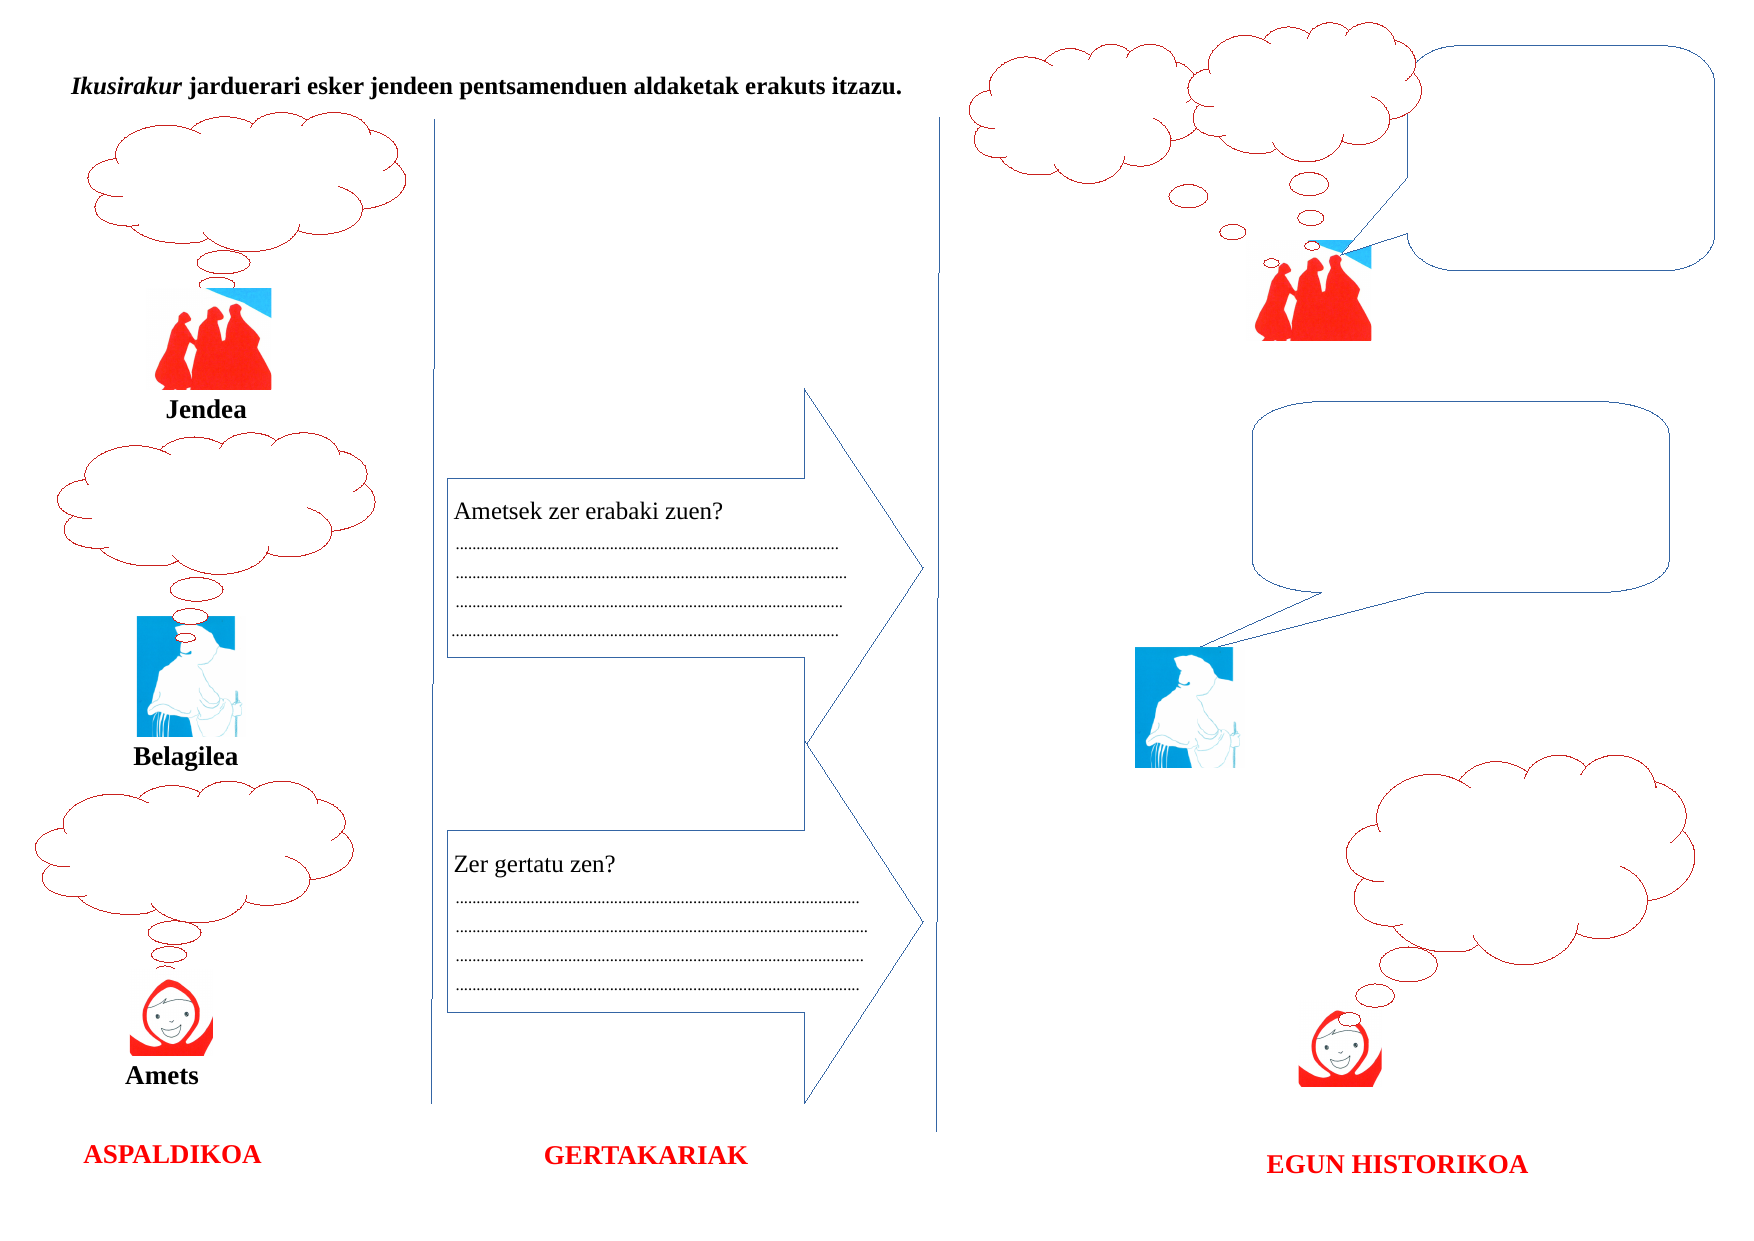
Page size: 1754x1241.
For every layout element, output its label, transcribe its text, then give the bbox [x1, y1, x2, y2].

text Ikusirakur jarduerari esker jendeen pentsamenduen aldaketak erakuts itzazu. [71, 71, 994, 99]
picture [1146, 647, 1245, 768]
picture [148, 616, 247, 737]
picture [1298, 1000, 1382, 1087]
picture [1246, 240, 1372, 341]
picture [129, 969, 213, 1056]
picture [146, 288, 272, 390]
